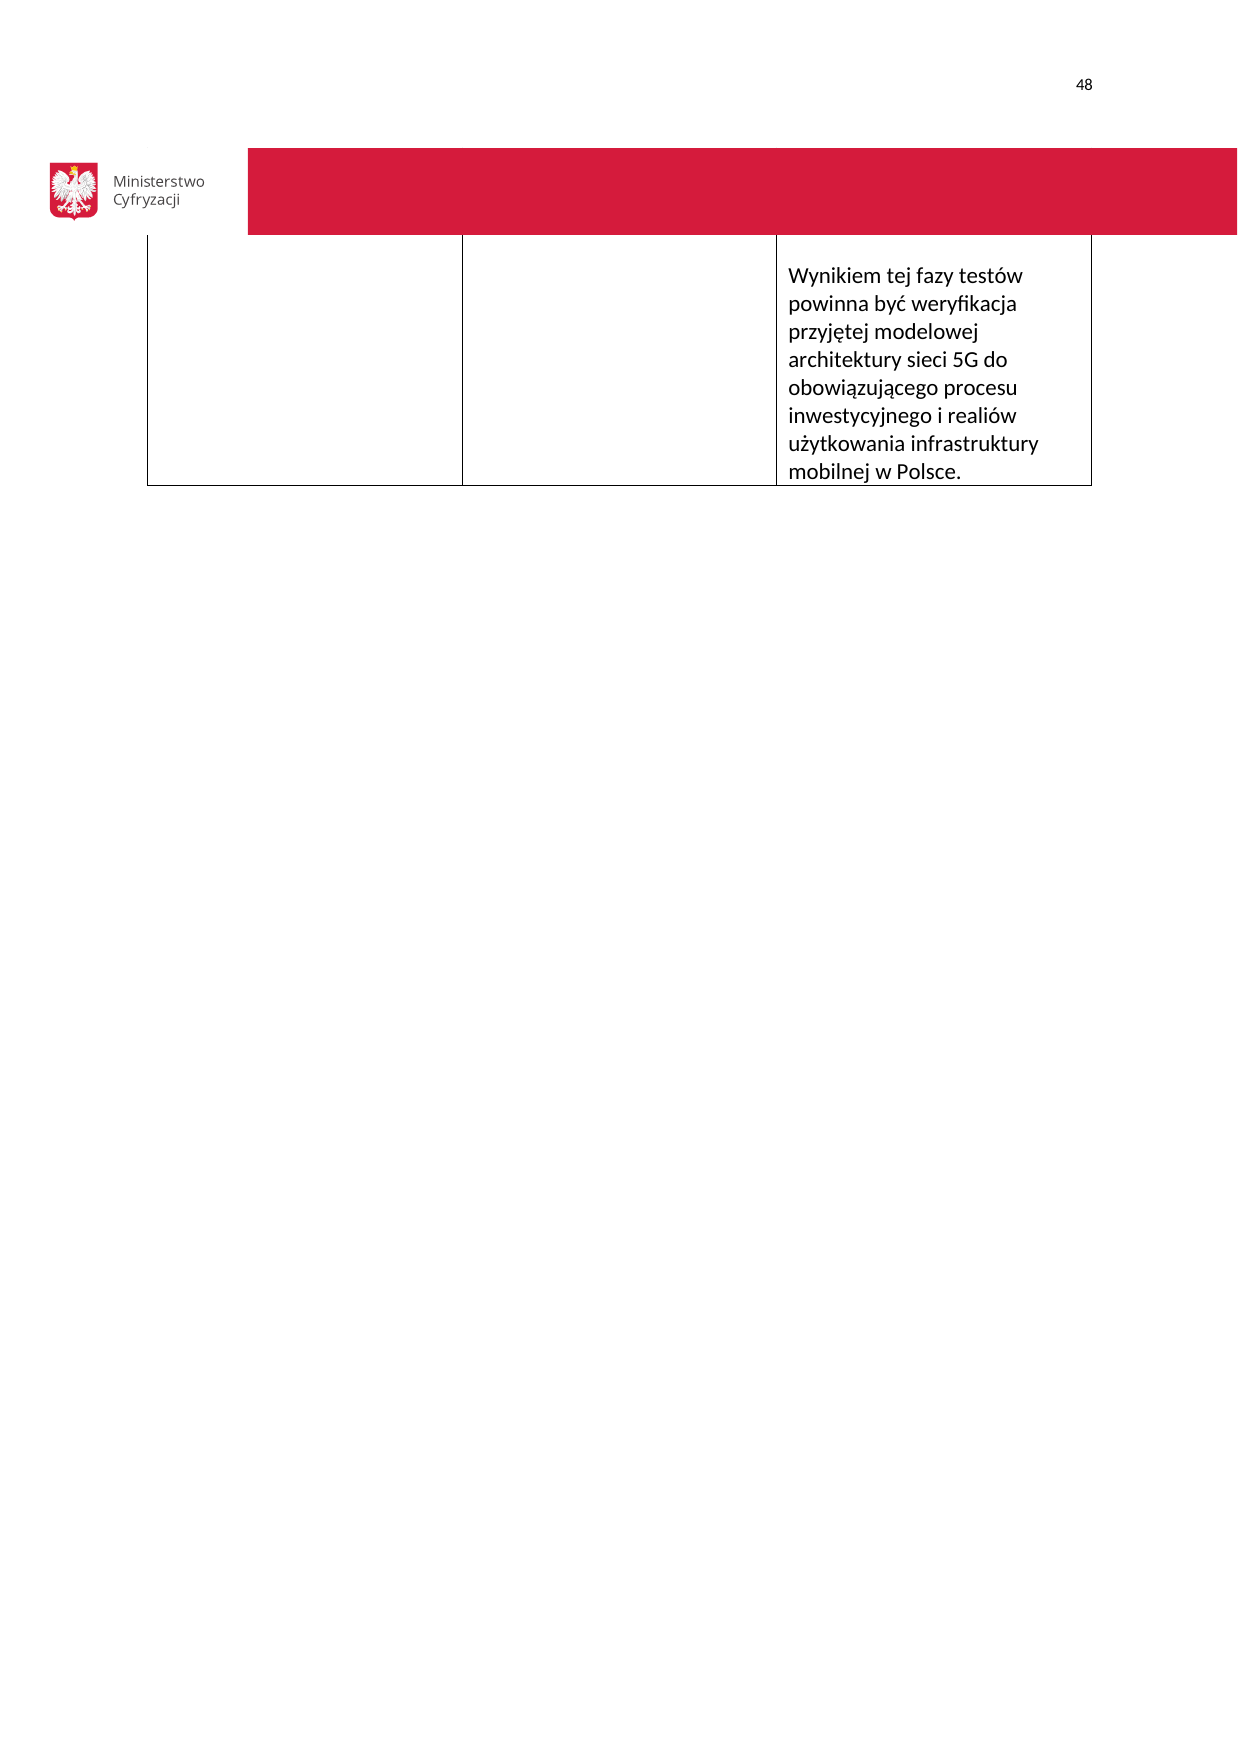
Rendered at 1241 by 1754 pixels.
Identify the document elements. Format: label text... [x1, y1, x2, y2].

table_cell [463, 235, 776, 485]
table_cell [148, 235, 462, 485]
table_cell Wynikiem tej fazy testów powinna być weryfikacja przyjętej modelowej architektury sieci 5G do obowiązującego procesu inwestycyjnego i realiów użytkowania infrastruktury mobilnej w Polsce. [777, 235, 1091, 485]
